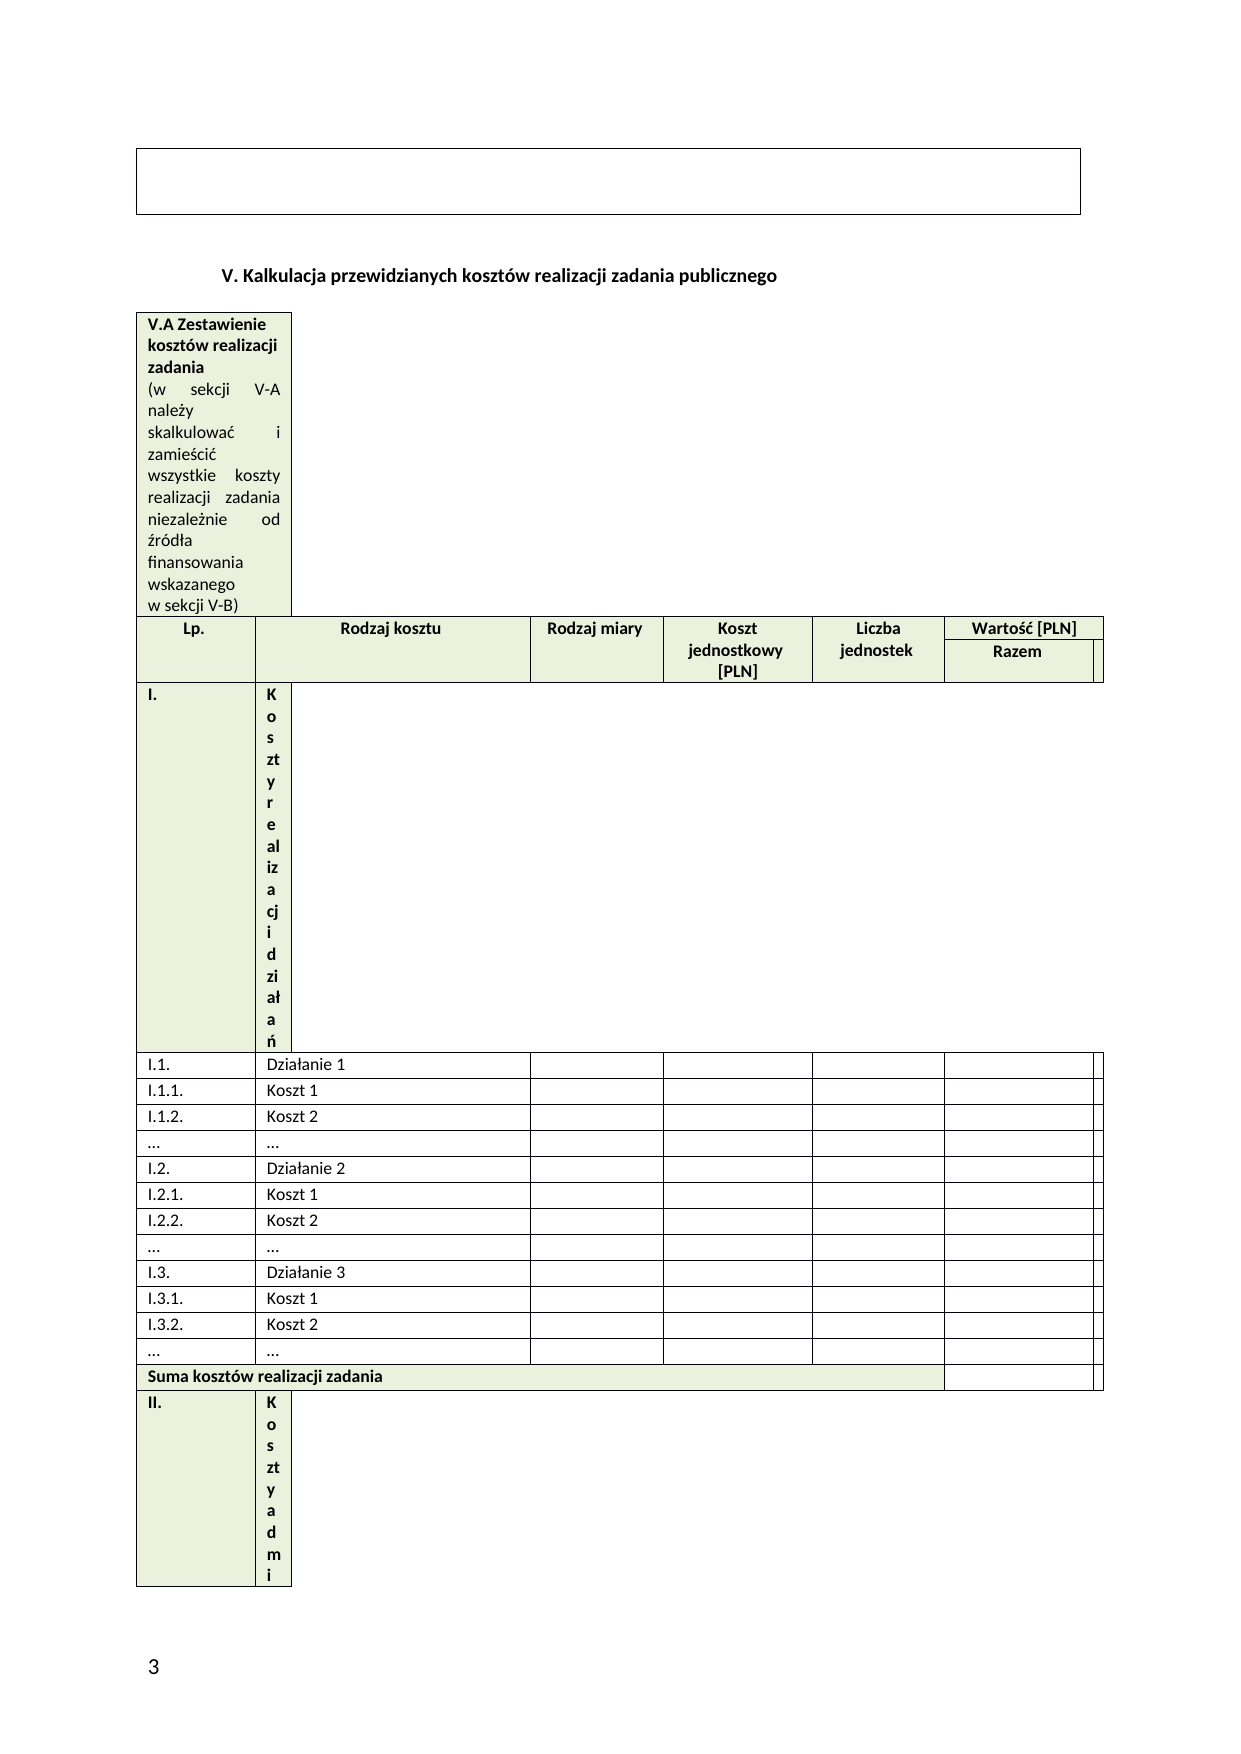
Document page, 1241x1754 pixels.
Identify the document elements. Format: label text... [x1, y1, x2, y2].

table_cell [531, 1287, 663, 1312]
table_cell I.1.2. [137, 1105, 255, 1130]
table_cell I.1.1. [137, 1079, 255, 1104]
table_cell [813, 1183, 944, 1208]
table_cell [531, 1053, 663, 1078]
table_cell Rodzaj miary [531, 617, 663, 682]
table_cell [945, 1157, 1093, 1182]
table_cell [813, 1053, 944, 1078]
table_cell I.2. [137, 1157, 255, 1182]
table_cell … [256, 1339, 530, 1364]
table_cell [664, 1183, 812, 1208]
table_cell Koszt 1 [256, 1287, 530, 1312]
table_cell Rodzaj kosztu [256, 617, 530, 682]
table_cell [1094, 1183, 1103, 1208]
table_cell [531, 1313, 663, 1338]
table_cell Rok 2021 [1094, 640, 1103, 682]
table_cell II. [137, 1391, 255, 1586]
table_cell [945, 1339, 1093, 1364]
table_cell [664, 1261, 812, 1286]
table_cell [1094, 1079, 1103, 1104]
table_cell Koszt 1 [256, 1183, 530, 1208]
table_cell I.1. [137, 1053, 255, 1078]
table_cell [813, 1105, 944, 1130]
table_cell [531, 1131, 663, 1156]
table_cell [664, 1131, 812, 1156]
table_cell Suma kosztów realizacji zadania [137, 1365, 944, 1390]
table_cell [813, 1339, 944, 1364]
table_cell [531, 1339, 663, 1364]
table_cell Działanie 2 [256, 1157, 530, 1182]
table_cell [813, 1287, 944, 1312]
table_cell [531, 1183, 663, 1208]
table_cell [945, 1313, 1093, 1338]
table_cell [945, 1079, 1093, 1104]
table_cell I.2.1. [137, 1183, 255, 1208]
table_cell [1094, 1105, 1103, 1130]
text V. Kalkulacja przewidzianych kosztów realizacji zadania publicznego [148, 263, 1093, 287]
table_cell Liczba jednostek [813, 617, 944, 682]
table_cell [945, 1287, 1093, 1312]
table_cell [945, 1105, 1093, 1130]
table_cell [1094, 1053, 1103, 1078]
table_cell [664, 1235, 812, 1260]
table_cell [945, 1053, 1093, 1078]
table_cell [664, 1209, 812, 1234]
table_cell [531, 1157, 663, 1182]
table_cell [813, 1261, 944, 1286]
table_cell I.3.2. [137, 1313, 255, 1338]
table_cell … [137, 1339, 255, 1364]
table_cell [1094, 1261, 1103, 1286]
table_cell … [256, 1131, 530, 1156]
table_cell [813, 1209, 944, 1234]
table_cell I. [137, 683, 255, 1052]
table_cell Koszt 2 [256, 1105, 530, 1130]
table_cell [1094, 1287, 1103, 1312]
table_cell [945, 1235, 1093, 1260]
table_cell [664, 1339, 812, 1364]
table_cell [531, 1079, 663, 1104]
table_cell [137, 149, 1080, 214]
table_cell [1094, 1365, 1103, 1390]
table_cell [945, 1209, 1093, 1234]
table_cell Koszty admi [256, 1391, 291, 1586]
table_cell … [256, 1235, 530, 1260]
table_cell Lp. [137, 617, 255, 682]
table_cell … [137, 1235, 255, 1260]
table_cell [813, 1079, 944, 1104]
table_cell [813, 1157, 944, 1182]
table_cell [664, 1079, 812, 1104]
table_cell [813, 1313, 944, 1338]
table_cell [1094, 1313, 1103, 1338]
table_cell Koszt 2 [256, 1209, 530, 1234]
table_cell Razem [945, 640, 1093, 682]
table_cell Koszt jednostkowy [PLN] [664, 617, 812, 682]
table_cell [531, 1105, 663, 1130]
table_cell [813, 1235, 944, 1260]
table_cell [813, 1131, 944, 1156]
table_cell … [137, 1131, 255, 1156]
table_cell I.3. [137, 1261, 255, 1286]
table_cell [531, 1261, 663, 1286]
table_cell [945, 1261, 1093, 1286]
table_cell [664, 1105, 812, 1130]
table_cell [1094, 1131, 1103, 1156]
table_cell Koszt 1 [256, 1079, 530, 1104]
table_cell [1094, 1339, 1103, 1364]
table_cell [531, 1235, 663, 1260]
table_header V.A Zestawienie kosztów realizacji zadania (w sekcji V-A należy skalkulować i zamieścić wszystkie koszty realizacji zadania niezależnie od źródła finansowania wskazanego w sekcji V-B) [137, 313, 291, 616]
table_cell Działanie 1 [256, 1053, 530, 1078]
table_cell [945, 1365, 1093, 1390]
table_cell [945, 1183, 1093, 1208]
table_cell [664, 1287, 812, 1312]
table_cell Działanie 3 [256, 1261, 530, 1286]
table_cell Wartość [PLN] [945, 617, 1103, 639]
table_cell [664, 1313, 812, 1338]
table_cell Koszty realizacji działań [256, 683, 291, 1052]
table_cell Koszt 2 [256, 1313, 530, 1338]
table_cell I.2.2. [137, 1209, 255, 1234]
table_cell [945, 1131, 1093, 1156]
table_cell [1094, 1157, 1103, 1182]
table_cell I.3.1. [137, 1287, 255, 1312]
table_cell [531, 1209, 663, 1234]
table_cell [664, 1157, 812, 1182]
table_cell [1094, 1235, 1103, 1260]
table_cell [664, 1053, 812, 1078]
table_cell [1094, 1209, 1103, 1234]
